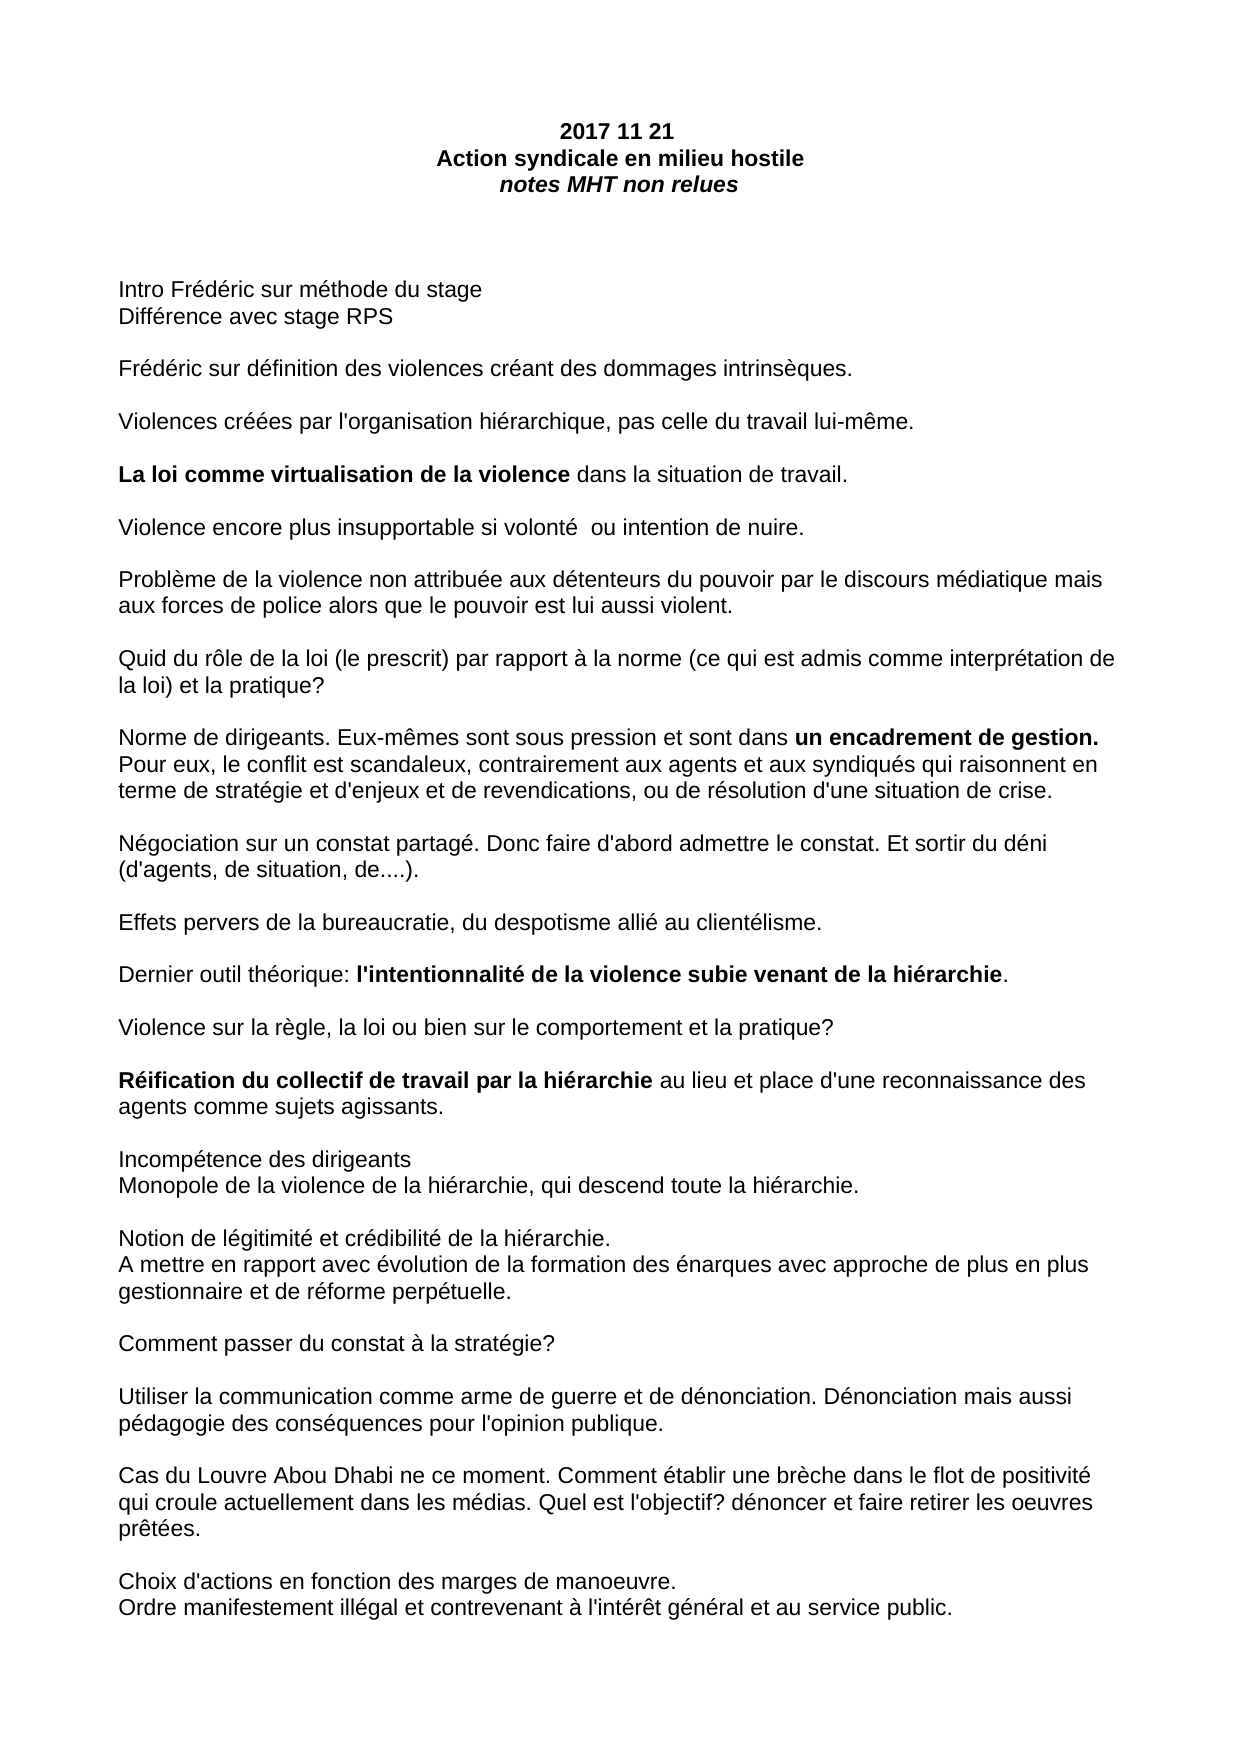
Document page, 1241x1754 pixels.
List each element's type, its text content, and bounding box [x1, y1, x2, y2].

text Violences créées par l'organisation hiérarchique, pas celle du travail lui-même. [118, 408, 1122, 434]
text 2017 11 21 [118, 118, 1122, 144]
text La loi comme virtualisation de la violence dans la situation de travail. [118, 461, 1122, 487]
text Incompétence des dirigeants [118, 1146, 1122, 1172]
text Dernier outil théorique: l'intentionnalité de la violence subie venant de la hiérarchie. [118, 961, 1122, 988]
text Comment passer du constat à la stratégie? [118, 1330, 1122, 1357]
text Cas du Louvre Abou Dhabi ne ce moment. Comment établir une brèche dans le flot de positivité qui croule actuellement dans les médias. Quel est l'objectif? dénoncer et faire retirer les oeuvres prêtées. [118, 1462, 1122, 1541]
text A mettre en rapport avec évolution de la formation des énarques avec approche de plus en plus gestionnaire et de réforme perpétuelle. [118, 1251, 1122, 1304]
text Violence encore plus insupportable si volonté ou intention de nuire. [118, 513, 1122, 540]
text Effets pervers de la bureaucratie, du despotisme allié au clientélisme. [118, 909, 1122, 935]
text Négociation sur un constat partagé. Donc faire d'abord admettre le constat. Et sortir du déni (d'agents, de situation, de....). [118, 830, 1122, 882]
text Frédéric sur définition des violences créant des dommages intrinsèques. [118, 355, 1122, 408]
text Violence sur la règle, la loi ou bien sur le comportement et la pratique? [118, 1014, 1122, 1041]
text Choix d'actions en fonction des marges de manoeuvre. [118, 1568, 1122, 1594]
text Quid du rôle de la loi (le prescrit) par rapport à la norme (ce qui est admis comme interprétation de la loi) et la pratique? [118, 645, 1122, 698]
text Intro Frédéric sur méthode du stage [118, 276, 1122, 303]
text Action syndicale en milieu hostile [118, 144, 1122, 171]
text Monopole de la violence de la hiérarchie, qui descend toute la hiérarchie. [118, 1172, 1122, 1199]
text Notion de légitimité et crédibilité de la hiérarchie. [118, 1225, 1122, 1251]
text Utiliser la communication comme arme de guerre et de dénonciation. Dénonciation mais aussi pédagogie des conséquences pour l'opinion publique. [118, 1383, 1122, 1436]
text Norme de dirigeants. Eux-mêmes sont sous pression et sont dans un encadrement de gestion. Pour eux, le conflit est scandaleux, contrairement aux agents et aux syndiqués qui raisonnent en terme de stratégie et d'enjeux et de revendications, ou de résolution d'une situation de crise. [118, 724, 1122, 803]
text Ordre manifestement illégal et contrevenant à l'intérêt général et au service public. [118, 1594, 1122, 1620]
text Problème de la violence non attribuée aux détenteurs du pouvoir par le discours médiatique mais aux forces de police alors que le pouvoir est lui aussi violent. [118, 566, 1122, 619]
text Différence avec stage RPS [118, 303, 1122, 329]
text Réification du collectif de travail par la hiérarchie au lieu et place d'une reconnaissance des agents comme sujets agissants. [118, 1067, 1122, 1119]
text notes MHT non relues [118, 171, 1122, 197]
